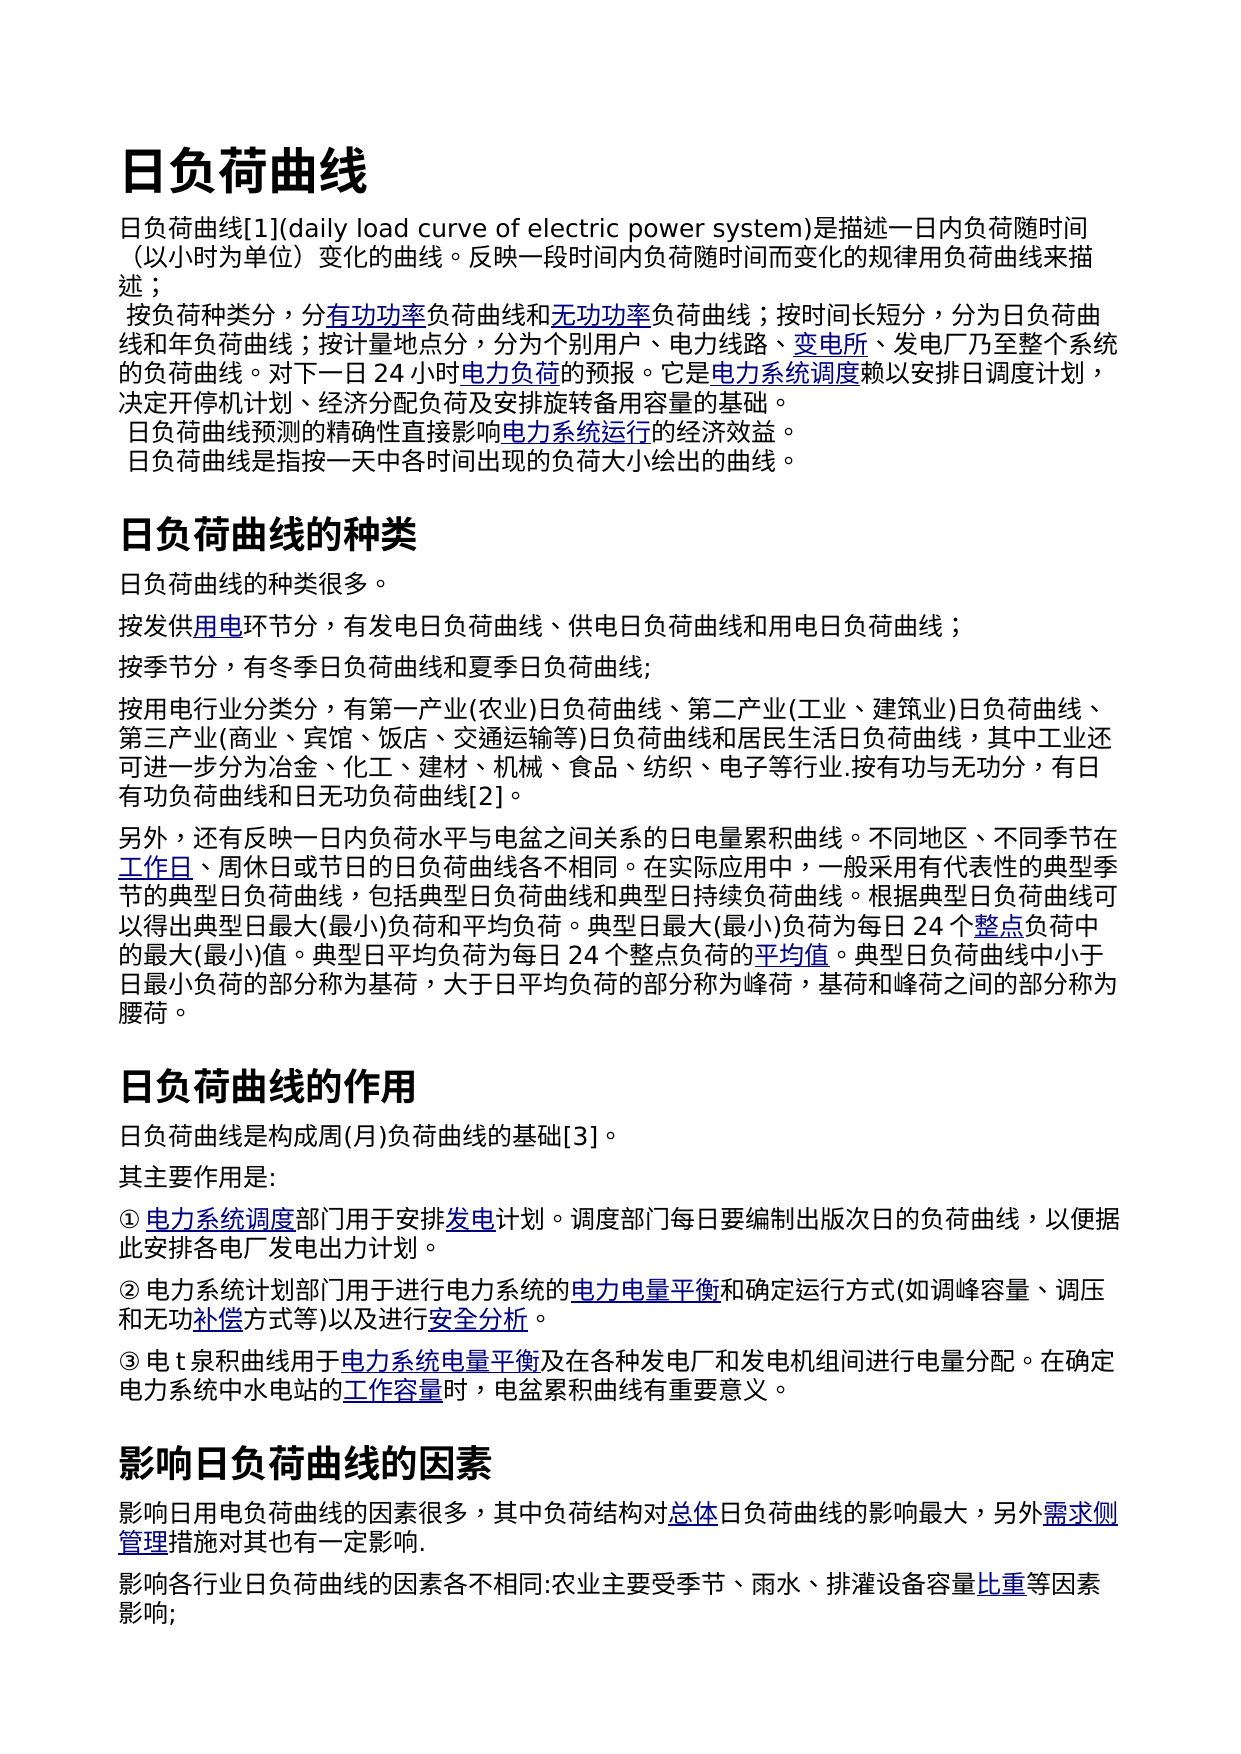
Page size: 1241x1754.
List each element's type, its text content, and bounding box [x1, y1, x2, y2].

subtitle 日负荷曲线 [118, 143, 1122, 201]
text 影响日用电负荷曲线的因素很多，其中负荷结构对总体日负荷曲线的影响最大，另外需求侧管理措施对其也有一定影响. [118, 1499, 1122, 1557]
text 其主要作用是: [118, 1164, 1122, 1193]
subtitle 日负荷曲线的种类 [118, 514, 1122, 557]
text 按发供用电环节分，有发电日负荷曲线、供电日负荷曲线和用电日负荷曲线； [118, 612, 1122, 641]
text ①电力系统调度部门用于安排发电计划。调度部门每日要编制出版次日的负荷曲线，以便据此安排各电厂发电出力计划。 [118, 1205, 1122, 1264]
text ②电力系统计划部门用于进行电力系统的电力电量平衡和确定运行方式(如调峰容量、调压和无功补偿方式等)以及进行安全分析。 [118, 1276, 1122, 1334]
text ③电t泉积曲线用于电力系统电量平衡及在各种发电厂和发电机组间进行电量分配。在确定电力系统中水电站的工作容量时，电盆累积曲线有重要意义。 [118, 1347, 1122, 1405]
text 按用电行业分类分，有第一产业(农业)日负荷曲线、第二产业(工业、建筑业)日负荷曲线、第三产业(商业、宾馆、饭店、交通运输等)日负荷曲线和居民生活日负荷曲线，其中工业还可进一步分为冶金、化工、建材、机械、食品、纺织、电子等行业.按有功与无功分，有日有功负荷曲线和日无功负荷曲线[2]。 [118, 695, 1122, 812]
text 日负荷曲线[1](daily load curve of electric power system)是描述一日内负荷随时间（以小时为单位）变化的曲线。反映一段时间内负荷随时间而变化的规律用负荷曲线来描述； 按负荷种类分，分有功功率负荷曲线和无功功率负荷曲线；按时间长短分，分为日负荷曲线和年负荷曲线；按计量地点分，分为个别用户、电力线路、变电所、发电厂乃至整个系统的负荷曲线。对下一日24小时电力负荷的预报。它是电力系统调度赖以安排日调度计划，决定开停机计划、经济分配负荷及安排旋转备用容量的基础。 日负荷曲线预测的精确性直接影响电力系统运行的经济效益。 日负荷曲线是指按一天中各时间出现的负荷大小绘出的曲线。 [118, 214, 1122, 476]
text 日负荷曲线的种类很多。 [118, 570, 1122, 599]
text 按季节分，有冬季日负荷曲线和夏季日负荷曲线; [118, 653, 1122, 682]
text 日负荷曲线是构成周(月)负荷曲线的基础[3]。 [118, 1122, 1122, 1151]
subtitle 日负荷曲线的作用 [118, 1066, 1122, 1109]
subtitle 影响日负荷曲线的因素 [118, 1443, 1122, 1486]
text 另外，还有反映一日内负荷水平与电盆之间关系的日电量累积曲线。不同地区、不同季节在工作日、周休日或节日的日负荷曲线各不相同。在实际应用中，一般采用有代表性的典型季节的典型日负荷曲线，包括典型日负荷曲线和典型日持续负荷曲线。根据典型日负荷曲线可以得出典型日最大(最小)负荷和平均负荷。典型日最大(最小)负荷为每日24个整点负荷中的最大(最小)值。典型日平均负荷为每日24个整点负荷的平均值。典型日负荷曲线中小于日最小负荷的部分称为基荷，大于日平均负荷的部分称为峰荷，基荷和峰荷之间的部分称为腰荷。 [118, 824, 1122, 1028]
text 影响各行业日负荷曲线的因素各不相同:农业主要受季节、雨水、排灌设备容量比重等因素影响; [118, 1570, 1122, 1628]
